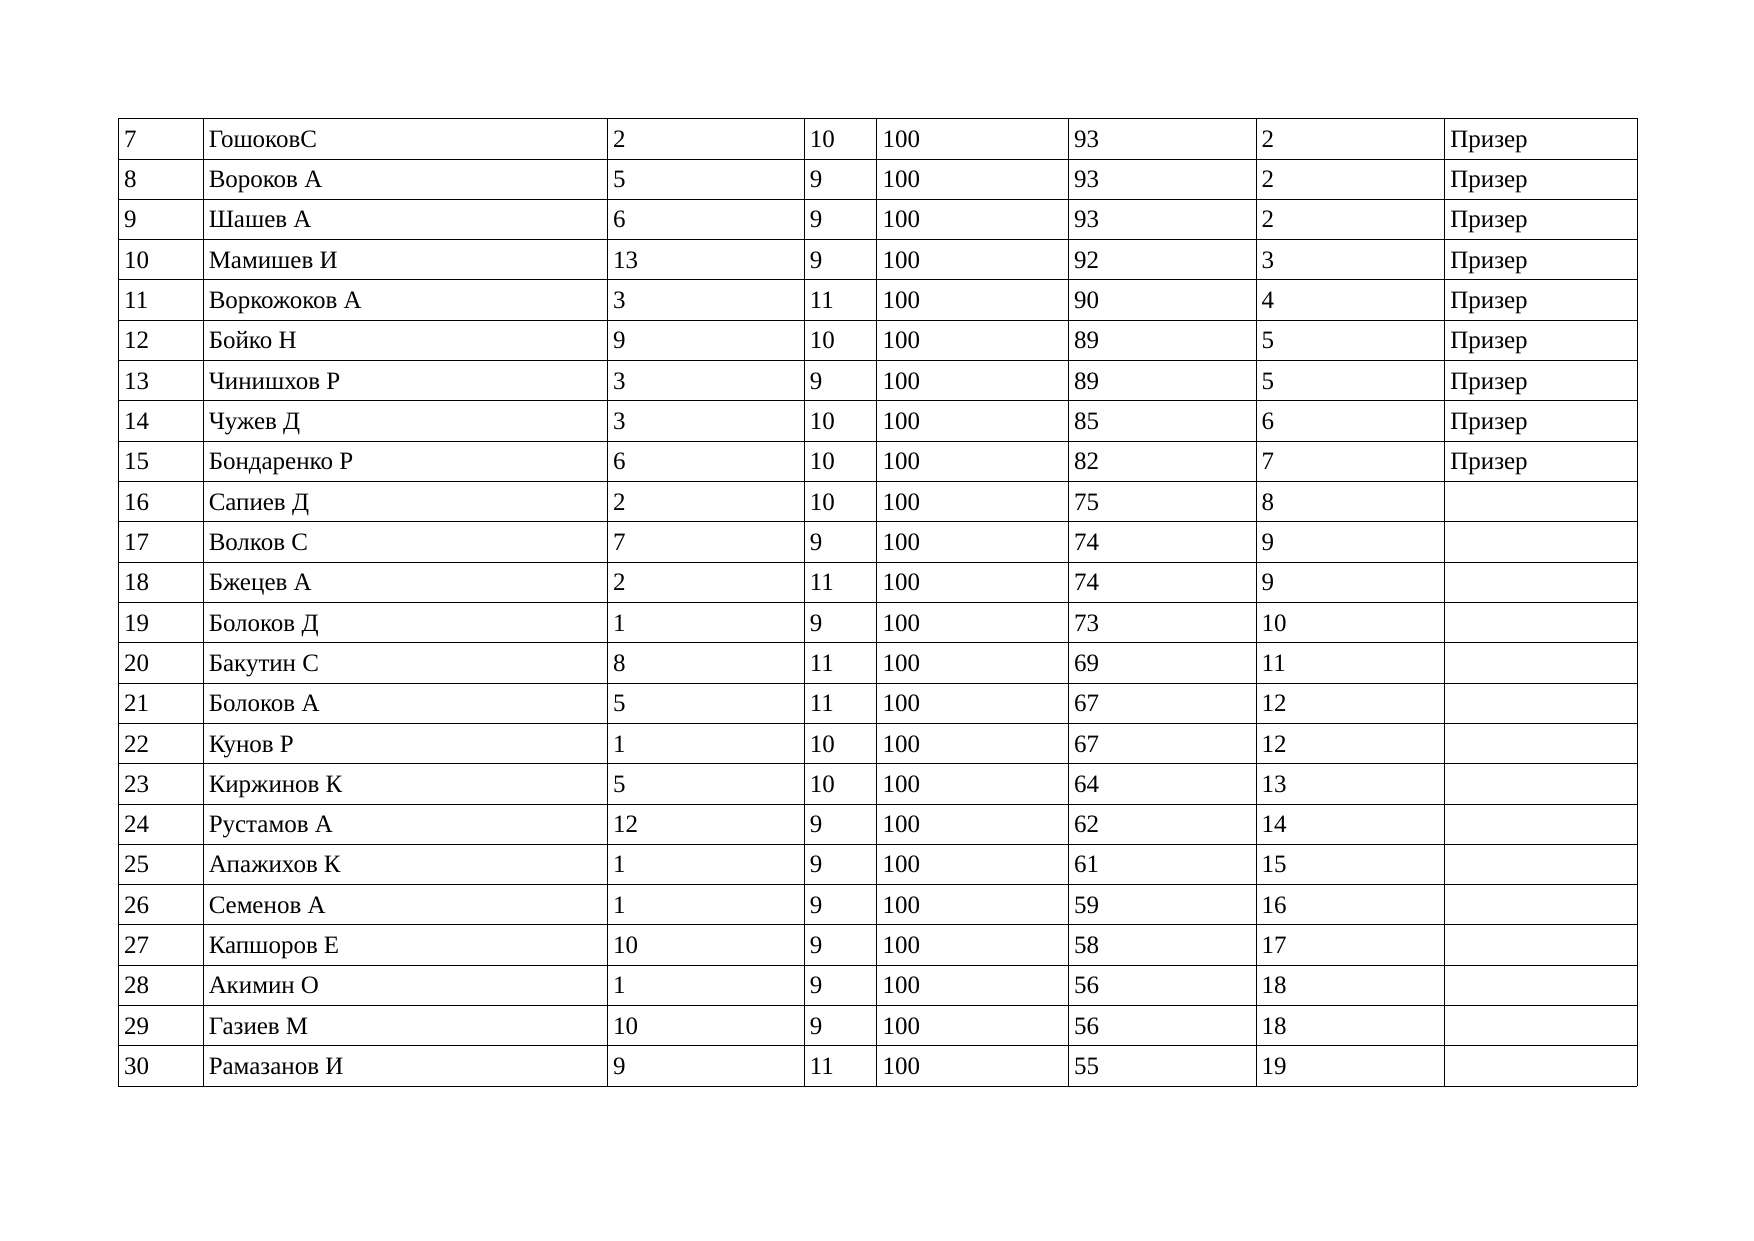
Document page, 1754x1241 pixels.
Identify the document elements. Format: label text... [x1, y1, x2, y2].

table_cell 20 [119, 643, 203, 682]
table_cell Киржинов К [204, 764, 607, 803]
table_cell 8 [608, 643, 804, 682]
table_cell 100 [877, 966, 1068, 1005]
table_cell 11 [805, 684, 876, 723]
table_cell 100 [877, 401, 1068, 441]
table_cell 58 [1069, 925, 1256, 965]
table_cell 21 [119, 684, 203, 723]
table_cell 82 [1069, 442, 1256, 481]
table_cell 16 [119, 482, 203, 521]
table_cell [1445, 1046, 1637, 1086]
table_cell Рустамов А [204, 805, 607, 844]
table_cell Мамишев И [204, 240, 607, 279]
table_cell 1 [608, 885, 804, 924]
table_cell [1445, 885, 1637, 924]
table_cell 25 [119, 845, 203, 884]
table_cell 100 [877, 1006, 1068, 1045]
table_cell 93 [1069, 119, 1256, 158]
table_cell ГошоковС [204, 119, 607, 158]
table_cell 3 [1257, 240, 1444, 279]
table_cell 5 [1257, 321, 1444, 360]
table_cell 100 [877, 724, 1068, 763]
table_cell 10 [608, 925, 804, 965]
table_cell 5 [608, 764, 804, 803]
table_cell 6 [608, 442, 804, 481]
table_cell 10 [805, 764, 876, 803]
table_cell 9 [1257, 563, 1444, 602]
table_cell [1445, 643, 1637, 682]
table_cell 100 [877, 119, 1068, 158]
table_cell 69 [1069, 643, 1256, 682]
table_cell [1445, 563, 1637, 602]
table_cell 18 [1257, 1006, 1444, 1045]
table_cell 5 [608, 160, 804, 199]
table_cell 59 [1069, 885, 1256, 924]
table_cell 9 [805, 925, 876, 965]
table_cell 5 [1257, 361, 1444, 400]
table_cell 10 [608, 1006, 804, 1045]
table_cell 93 [1069, 160, 1256, 199]
table_cell 8 [119, 160, 203, 199]
table_cell Апажихов К [204, 845, 607, 884]
table_cell 64 [1069, 764, 1256, 803]
table_cell 100 [877, 522, 1068, 562]
table_cell 67 [1069, 684, 1256, 723]
table_cell Рамазанов И [204, 1046, 607, 1086]
table_cell 29 [119, 1006, 203, 1045]
table_cell 100 [877, 643, 1068, 682]
table_cell 19 [119, 603, 203, 642]
table_cell Вороков А [204, 160, 607, 199]
table_cell 7 [608, 522, 804, 562]
table_cell 18 [1257, 966, 1444, 1005]
table_cell 3 [608, 361, 804, 400]
table_cell 11 [805, 280, 876, 320]
table_cell 2 [1257, 160, 1444, 199]
table_cell 10 [805, 482, 876, 521]
table_cell 89 [1069, 361, 1256, 400]
table_cell 67 [1069, 724, 1256, 763]
table_cell 62 [1069, 805, 1256, 844]
table_cell Болоков Д [204, 603, 607, 642]
table_cell 11 [119, 280, 203, 320]
table_cell 90 [1069, 280, 1256, 320]
table_cell 100 [877, 805, 1068, 844]
table_cell 100 [877, 563, 1068, 602]
table_cell 24 [119, 805, 203, 844]
table_cell 74 [1069, 522, 1256, 562]
table_cell 12 [119, 321, 203, 360]
table_cell 100 [877, 684, 1068, 723]
table_cell 100 [877, 361, 1068, 400]
table_cell 1 [608, 603, 804, 642]
table_cell Капшоров Е [204, 925, 607, 965]
table_cell Волков С [204, 522, 607, 562]
table_cell 9 [805, 160, 876, 199]
table_cell 61 [1069, 845, 1256, 884]
table_cell 9 [608, 1046, 804, 1086]
table_cell 100 [877, 925, 1068, 965]
table_cell Призер [1445, 200, 1637, 239]
table_cell 7 [1257, 442, 1444, 481]
table_cell 9 [805, 1006, 876, 1045]
table_cell 16 [1257, 885, 1444, 924]
table_cell [1445, 966, 1637, 1005]
table_cell 3 [608, 280, 804, 320]
table_cell 9 [1257, 522, 1444, 562]
table_cell 9 [805, 200, 876, 239]
table_cell 10 [119, 240, 203, 279]
table_cell 3 [608, 401, 804, 441]
table_cell [1445, 805, 1637, 844]
table_cell Призер [1445, 442, 1637, 481]
table_cell 100 [877, 442, 1068, 481]
table_cell 28 [119, 966, 203, 1005]
table_cell 1 [608, 845, 804, 884]
table_cell 9 [119, 200, 203, 239]
table_cell 56 [1069, 966, 1256, 1005]
table_cell 100 [877, 885, 1068, 924]
table_cell 2 [608, 119, 804, 158]
table_cell 2 [608, 563, 804, 602]
table_cell 100 [877, 845, 1068, 884]
table_cell 9 [805, 966, 876, 1005]
table_cell Призер [1445, 361, 1637, 400]
table_cell 10 [1257, 603, 1444, 642]
table_cell Шашев А [204, 200, 607, 239]
table_cell [1445, 482, 1637, 521]
table_cell 15 [1257, 845, 1444, 884]
table_cell 9 [805, 845, 876, 884]
table_cell 1 [608, 724, 804, 763]
table_cell Бойко Н [204, 321, 607, 360]
table_cell 10 [805, 724, 876, 763]
table_cell 100 [877, 280, 1068, 320]
table_cell 12 [1257, 684, 1444, 723]
table_cell 100 [877, 240, 1068, 279]
table_cell 9 [805, 603, 876, 642]
table_cell Призер [1445, 321, 1637, 360]
table_cell 55 [1069, 1046, 1256, 1086]
table_cell 6 [608, 200, 804, 239]
table_cell Кунов Р [204, 724, 607, 763]
table_cell 7 [119, 119, 203, 158]
table_cell Бжецев А [204, 563, 607, 602]
table_cell Призер [1445, 240, 1637, 279]
table_cell 9 [805, 522, 876, 562]
table_cell 18 [119, 563, 203, 602]
table_cell 100 [877, 200, 1068, 239]
table_cell Бондаренко Р [204, 442, 607, 481]
table_cell 1 [608, 966, 804, 1005]
table_cell 74 [1069, 563, 1256, 602]
table_cell 11 [805, 643, 876, 682]
table_cell 9 [805, 361, 876, 400]
table_cell Болоков А [204, 684, 607, 723]
table_cell 9 [805, 240, 876, 279]
table_cell Чужев Д [204, 401, 607, 441]
table_cell 100 [877, 160, 1068, 199]
table_cell [1445, 1006, 1637, 1045]
table_cell 100 [877, 1046, 1068, 1086]
table_cell 9 [805, 805, 876, 844]
table_cell [1445, 522, 1637, 562]
table_cell 85 [1069, 401, 1256, 441]
table_cell 4 [1257, 280, 1444, 320]
table_cell Воркожоков А [204, 280, 607, 320]
table_cell 9 [805, 885, 876, 924]
table_cell Бакутин С [204, 643, 607, 682]
table_cell 89 [1069, 321, 1256, 360]
table_cell Призер [1445, 401, 1637, 441]
table_cell 14 [1257, 805, 1444, 844]
table_cell 73 [1069, 603, 1256, 642]
table_cell 100 [877, 764, 1068, 803]
table_cell 2 [608, 482, 804, 521]
table_cell 56 [1069, 1006, 1256, 1045]
table_cell [1445, 925, 1637, 965]
table_cell 13 [119, 361, 203, 400]
table_cell 12 [608, 805, 804, 844]
table_cell Семенов А [204, 885, 607, 924]
table_cell 2 [1257, 119, 1444, 158]
table_cell 92 [1069, 240, 1256, 279]
table_cell 13 [608, 240, 804, 279]
table_cell 13 [1257, 764, 1444, 803]
table_cell 6 [1257, 401, 1444, 441]
table_cell 2 [1257, 200, 1444, 239]
table_cell 10 [805, 321, 876, 360]
table_cell 10 [805, 119, 876, 158]
table_cell 75 [1069, 482, 1256, 521]
table_cell 14 [119, 401, 203, 441]
table_cell 19 [1257, 1046, 1444, 1086]
table_cell [1445, 764, 1637, 803]
table_cell 9 [608, 321, 804, 360]
table_cell 17 [119, 522, 203, 562]
table_cell Сапиев Д [204, 482, 607, 521]
table_cell 11 [1257, 643, 1444, 682]
table_cell 27 [119, 925, 203, 965]
table_cell 8 [1257, 482, 1444, 521]
table_cell Призер [1445, 280, 1637, 320]
table_cell Призер [1445, 160, 1637, 199]
table_cell 93 [1069, 200, 1256, 239]
table_cell 22 [119, 724, 203, 763]
table_cell 10 [805, 442, 876, 481]
table_cell Призер [1445, 119, 1637, 158]
table_cell 11 [805, 563, 876, 602]
table_cell 15 [119, 442, 203, 481]
table_cell 100 [877, 482, 1068, 521]
table_cell [1445, 845, 1637, 884]
table_cell 10 [805, 401, 876, 441]
table_cell Газиев М [204, 1006, 607, 1045]
table_cell [1445, 684, 1637, 723]
table_cell 23 [119, 764, 203, 803]
table_cell [1445, 603, 1637, 642]
table_cell 100 [877, 603, 1068, 642]
table_cell Акимин О [204, 966, 607, 1005]
table_cell 100 [877, 321, 1068, 360]
table_cell 12 [1257, 724, 1444, 763]
table_cell 11 [805, 1046, 876, 1086]
table_cell Чинишхов Р [204, 361, 607, 400]
table_cell 5 [608, 684, 804, 723]
table_cell 30 [119, 1046, 203, 1086]
table_cell [1445, 724, 1637, 763]
table_cell 26 [119, 885, 203, 924]
table_cell 17 [1257, 925, 1444, 965]
